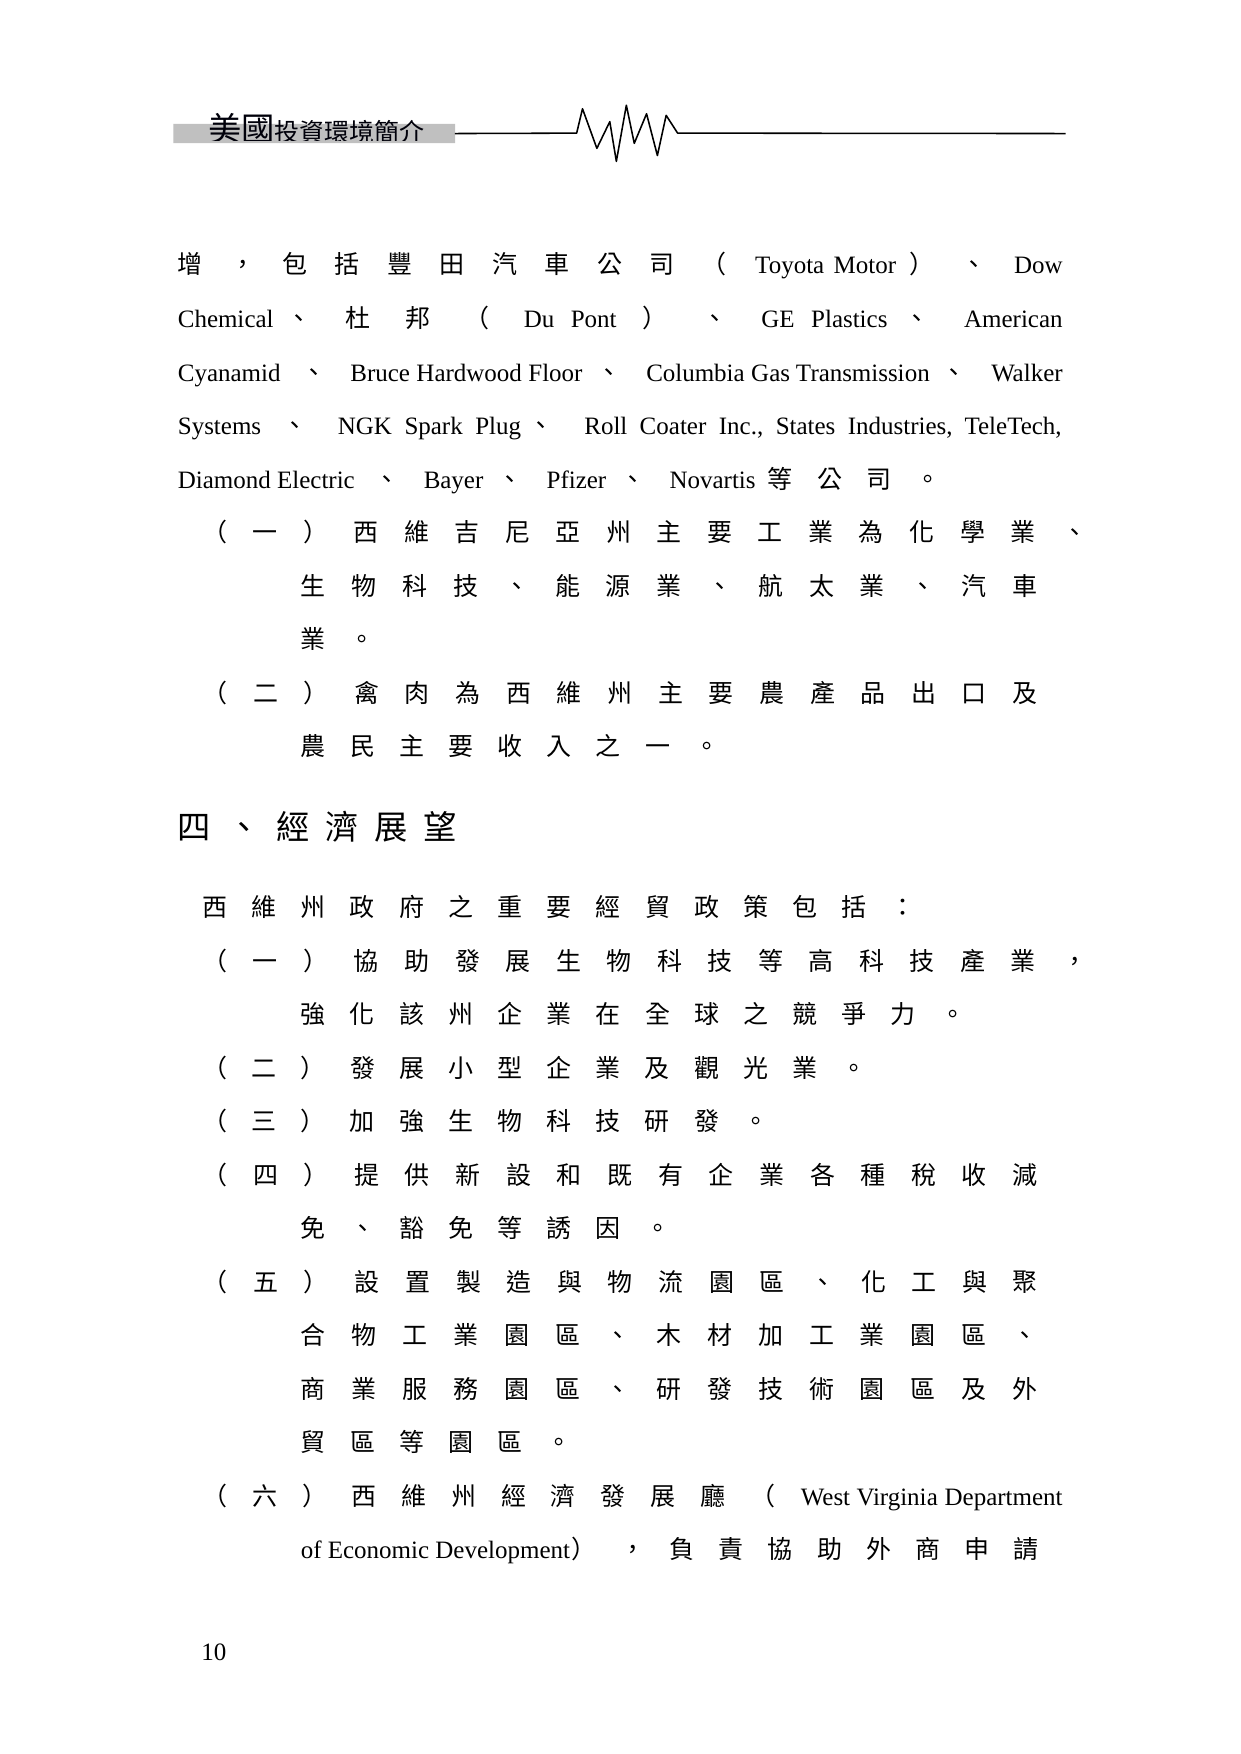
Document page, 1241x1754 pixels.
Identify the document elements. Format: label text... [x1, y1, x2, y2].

text 四、經濟展望 [178, 798, 1063, 852]
text （二）禽肉為西維州主要農產品出口及農民主要收入之一。 [202, 664, 1063, 772]
text （四）提供新設和既有企業各種稅收減免、豁免等誘因。 [202, 1146, 1063, 1253]
text （二）發展小型企業及觀光業。 [202, 1039, 1063, 1093]
text 增，包括豐田汽車公司（Toyota Motor）、Dow Chemical、杜邦（Du Pont）、GE Plastics、American Cyanamid、Bruce Hardwood Floor、Columbia Gas Transmission、Walker Systems、NGK Spark Plug、Roll Coater Inc., States Industries, TeleTech, Diamond Electric、Bayer、Pfizer、Novartis等公司。 [178, 236, 1063, 504]
text （三）加強生物科技研發。 [202, 1093, 1063, 1146]
text （一）協助發展生物科技等高科技產業，強化該州企業在全球之競爭力。 [202, 932, 1063, 1039]
text （五）設置製造與物流園區、化工與聚合物工業園區、木材加工業園區、商業服務園區、研發技術園區及外貿區等園區。 [202, 1253, 1063, 1468]
text 西維州政府之重要經貿政策包括： [202, 879, 1063, 932]
text （六）西維州經濟發展廳（West Virginia Department of Economic Development），負責協助外商申請投資獲得政府通過，並在廠房選址、合作夥伴、財務、稅務、招聘及培訓方面提供協助。 [202, 1468, 1063, 1575]
text （一）西維吉尼亞州主要工業為化學業、生物科技、能源業、航太業、汽車業。 [202, 504, 1063, 664]
